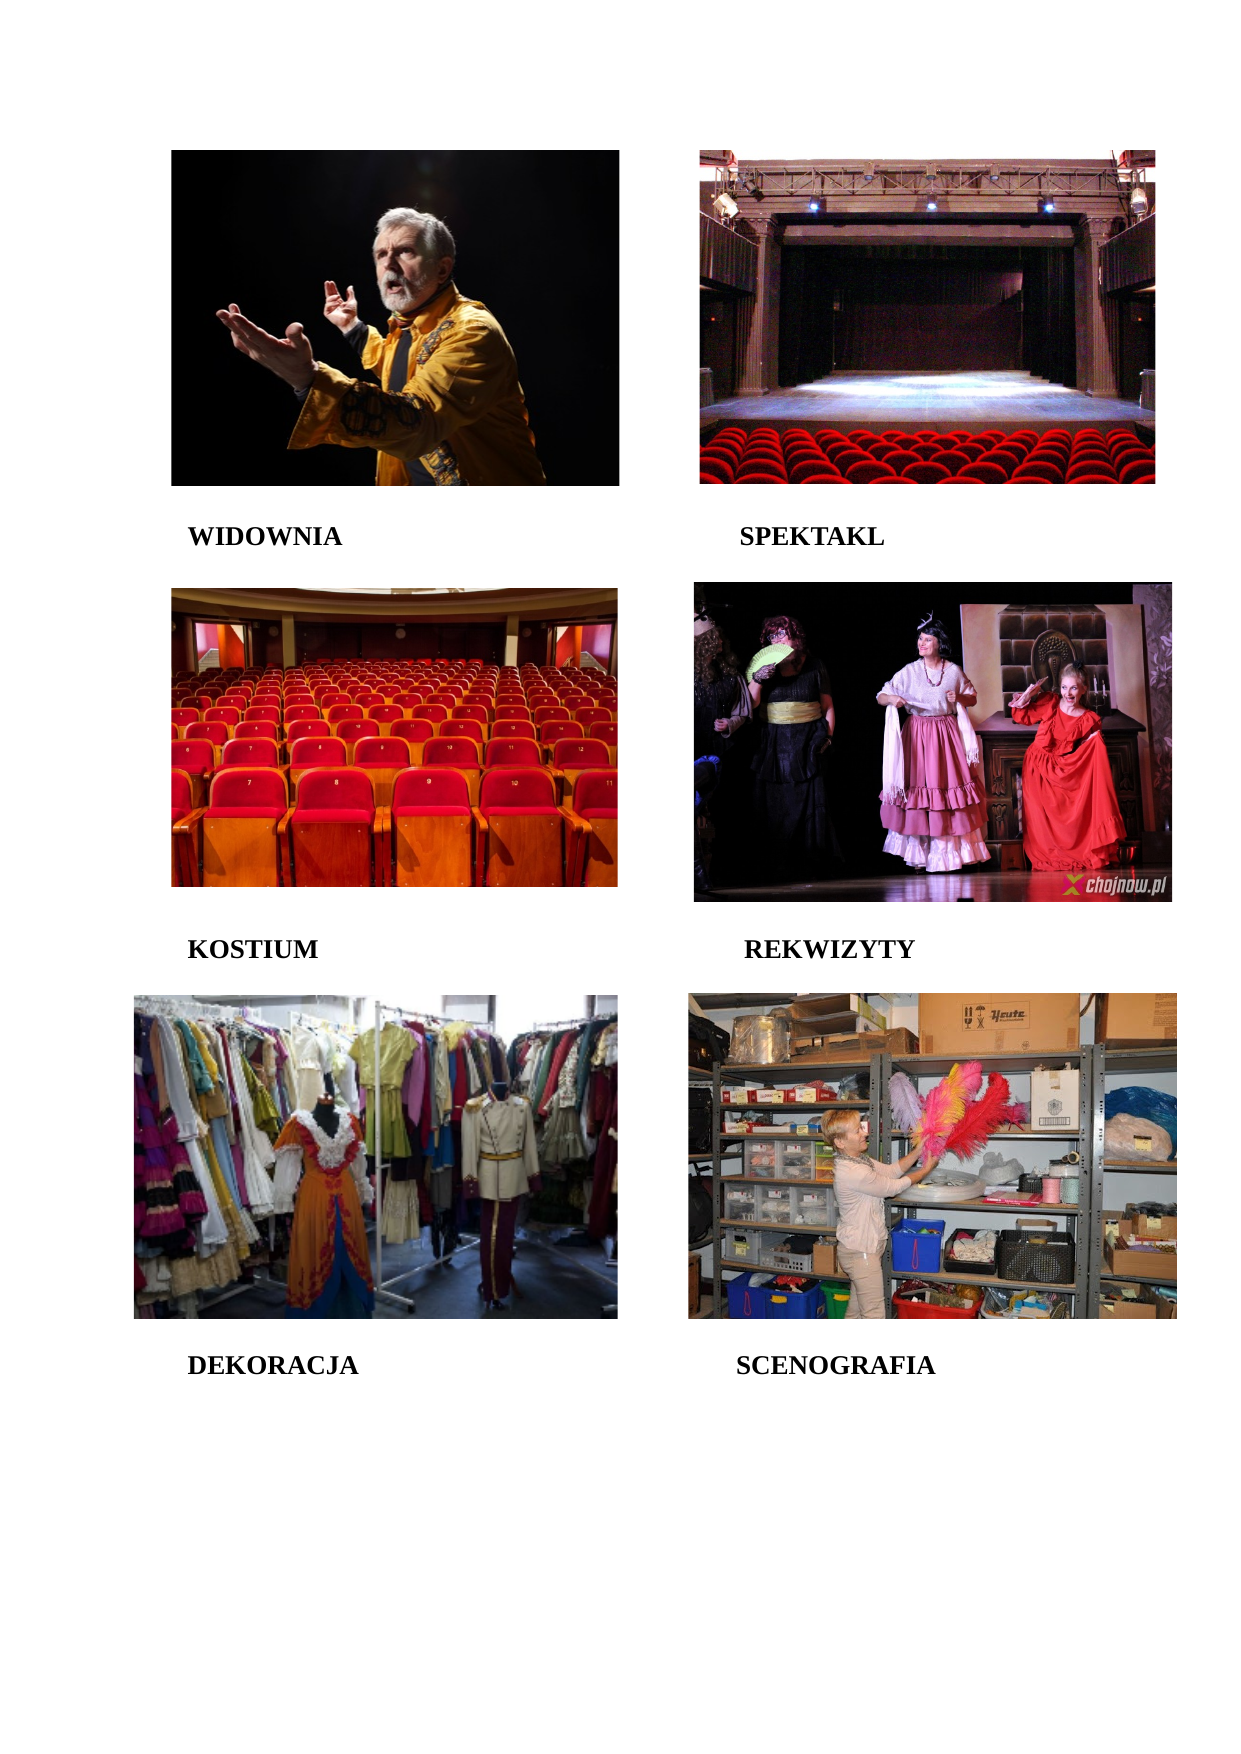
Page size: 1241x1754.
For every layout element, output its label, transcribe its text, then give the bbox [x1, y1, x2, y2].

text KOSTIUM REKWIZYTY [187, 933, 1053, 964]
picture [171, 588, 618, 887]
picture [133, 995, 618, 1319]
text DEKORACJA SCENOGRAFIA [187, 1349, 1053, 1380]
picture [693, 582, 1172, 902]
picture [171, 150, 620, 486]
text WIDOWNIA SPEKTAKL [187, 520, 1053, 551]
picture [688, 993, 1177, 1319]
picture [699, 150, 1156, 484]
